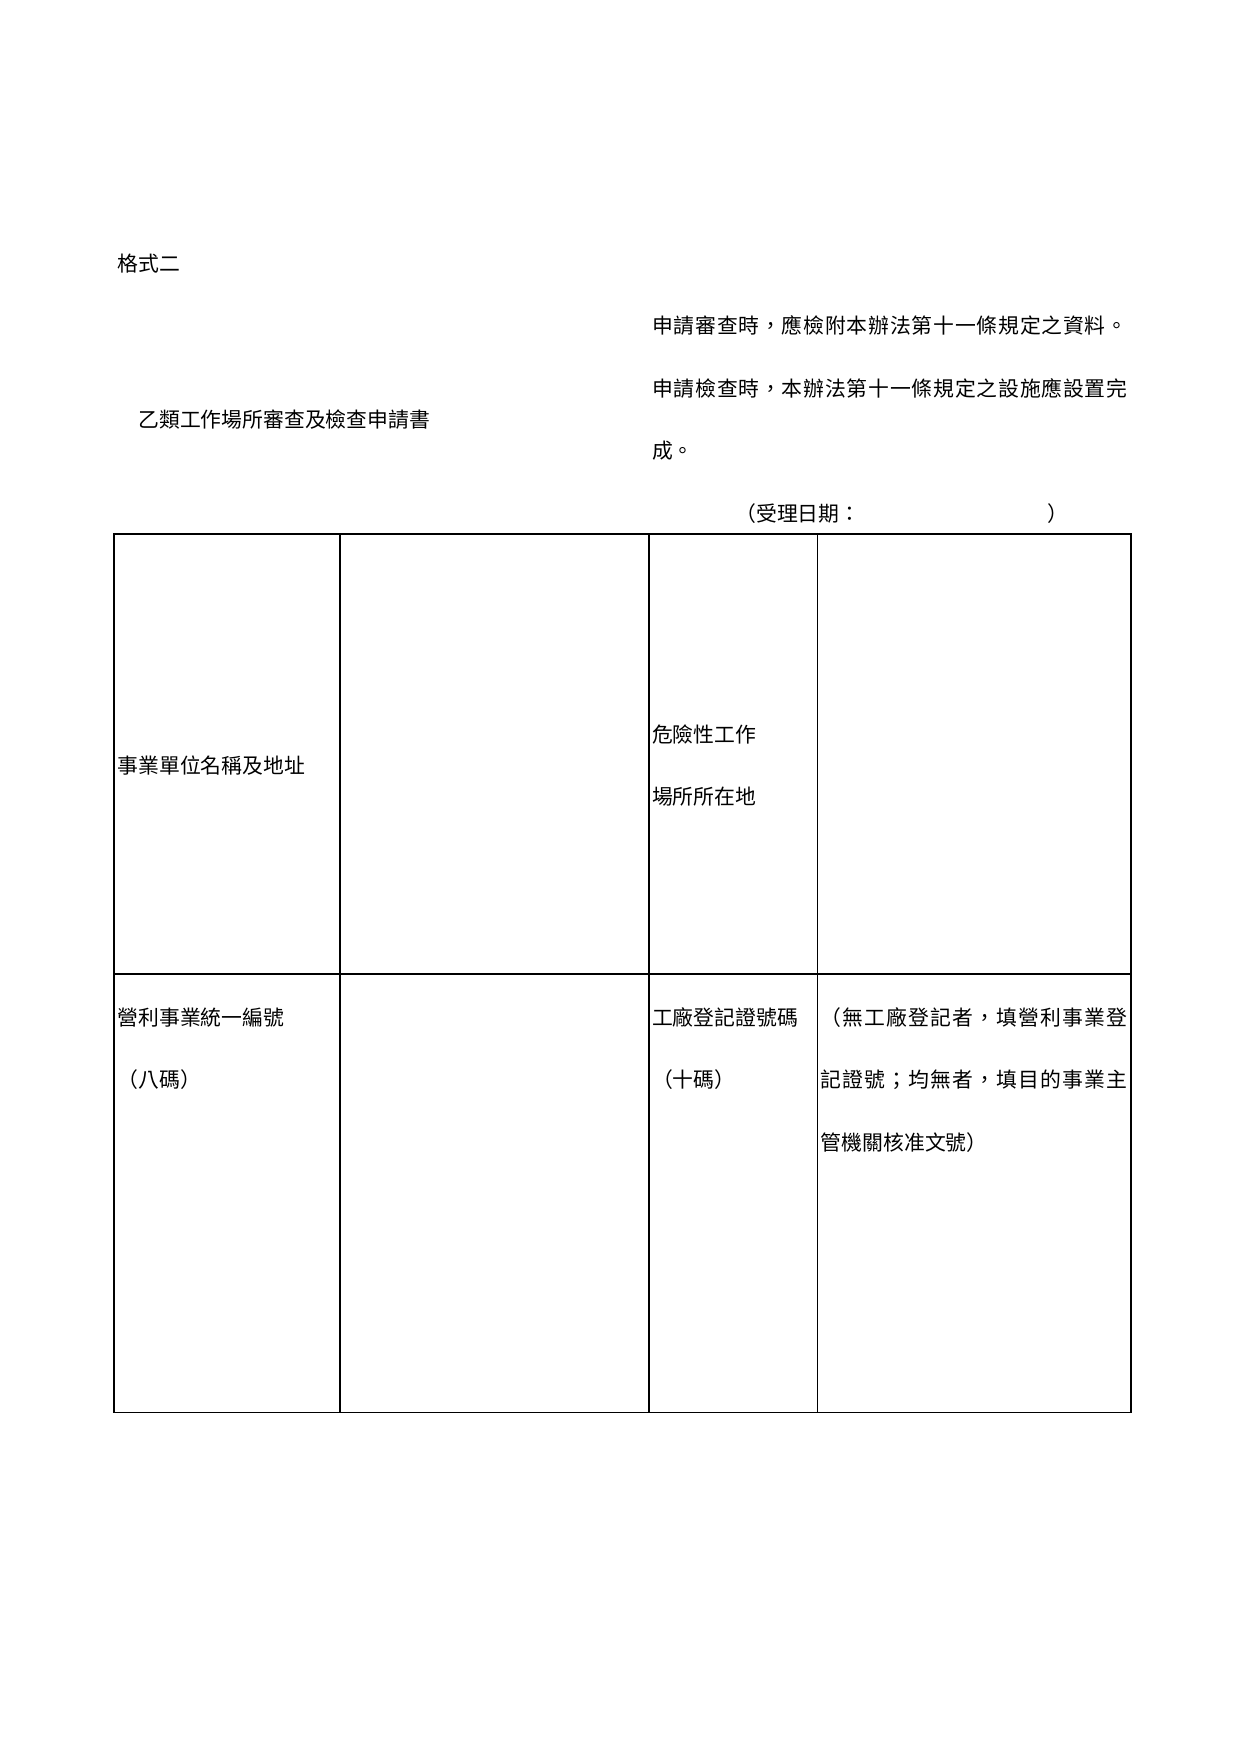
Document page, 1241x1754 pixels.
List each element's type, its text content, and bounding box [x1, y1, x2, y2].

table_cell [341, 535, 648, 973]
table_cell （無工廠登記者，填營利事業登記證號；均無者，填目的事業主管機關核准文號） [818, 975, 1130, 1412]
table_cell 營利事業統一編號 （八碼） [115, 975, 339, 1412]
table_header [649, 221, 1131, 283]
table_header [106, 221, 114, 1412]
table_cell [818, 535, 1130, 973]
table_cell （受理日期： ） [649, 471, 1131, 533]
table_cell 工廠登記證號碼（十碼） [650, 975, 817, 1412]
table_cell 危險性工作 場所所在地 [650, 535, 817, 973]
table_cell 乙類工作場所審查及檢查申請書 [114, 283, 649, 533]
table_cell 事業單位名稱及地址 [115, 535, 339, 973]
table_cell 申請審查時，應檢附本辦法第十一條規定之資料。 申請檢查時，本辦法第十一條規定之設施應設置完成。 [649, 283, 1131, 471]
table_header 格式二 [114, 221, 649, 283]
table_cell [341, 975, 648, 1412]
